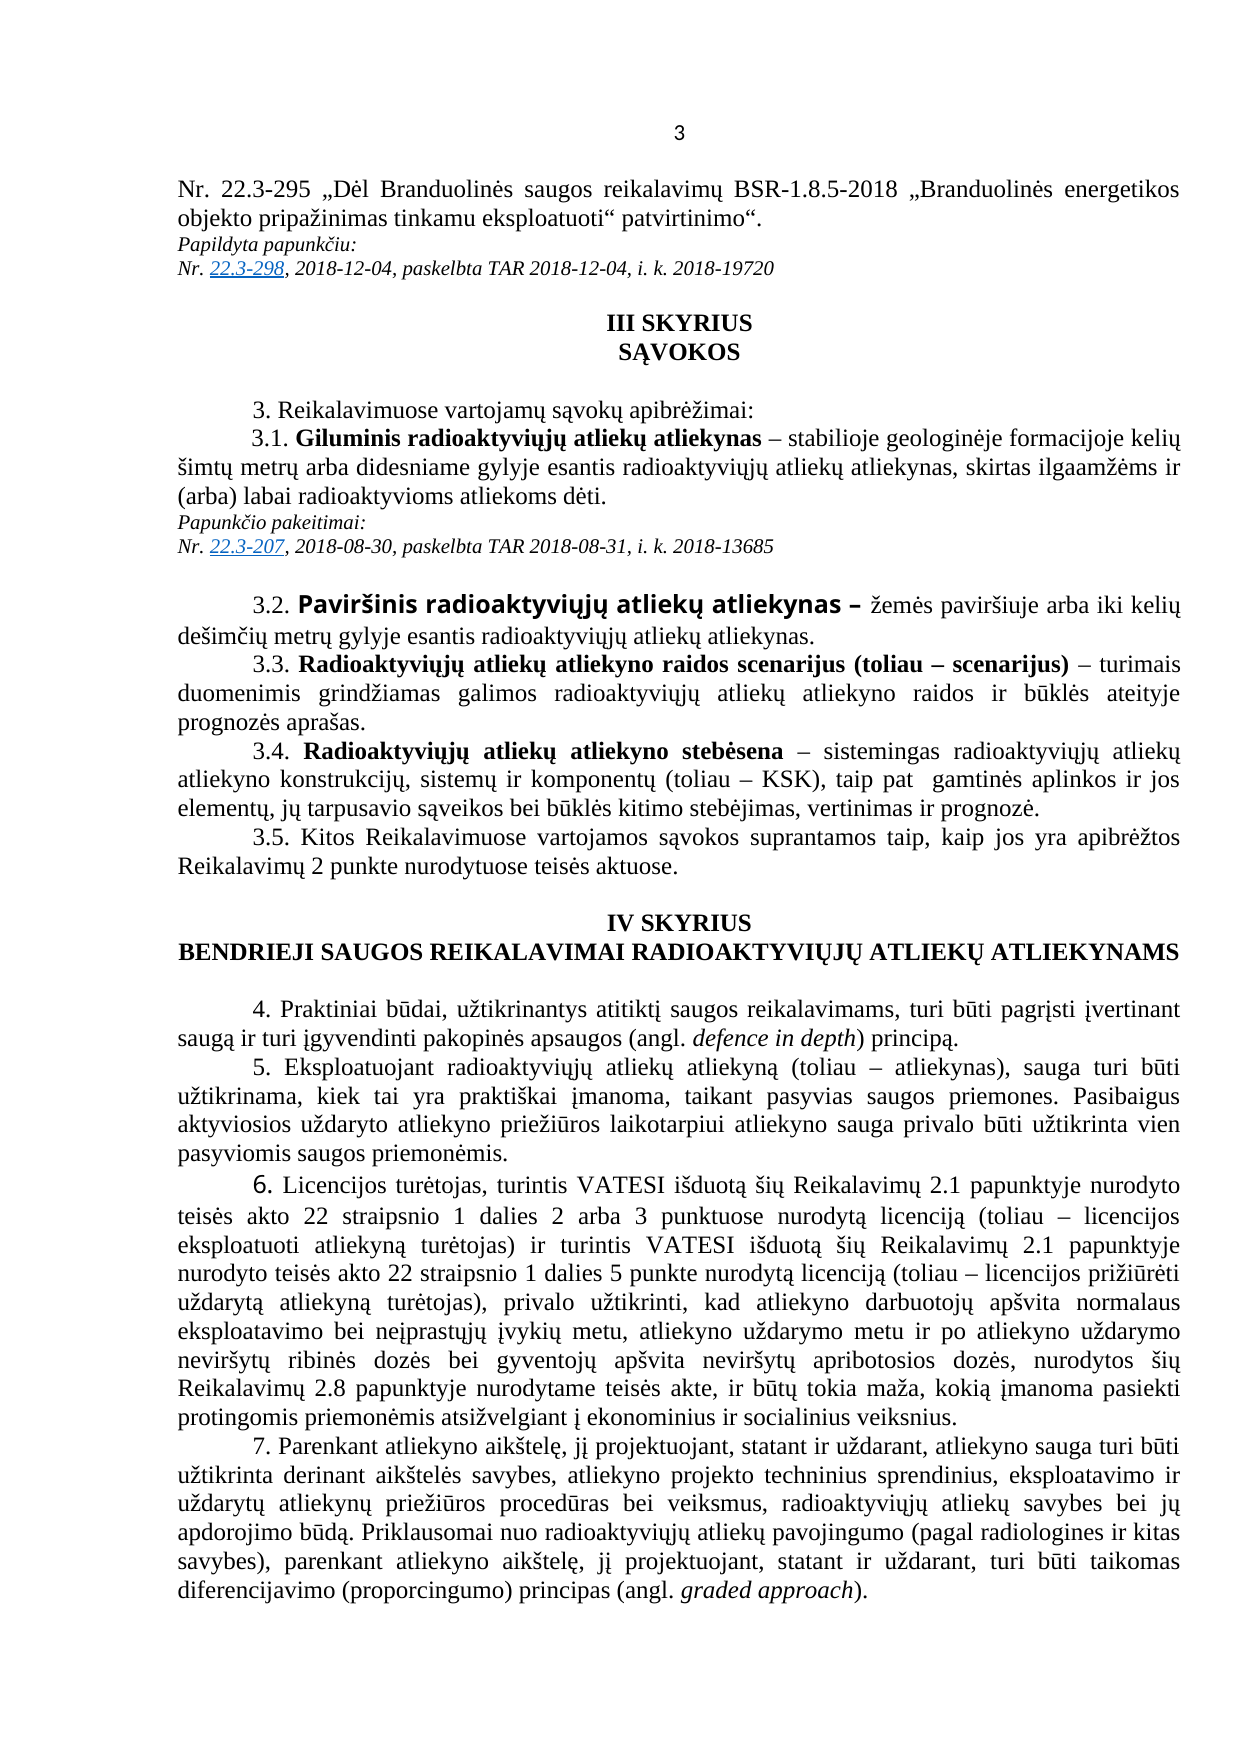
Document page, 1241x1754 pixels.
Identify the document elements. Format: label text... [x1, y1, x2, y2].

text Nr. 22.3-298, 2018-12-04, paskelbta TAR 2018-12-04, i. k. 2018-19720 [177, 256, 1181, 280]
text 3.5. Kitos Reikalavimuose vartojamos sąvokos suprantamos taip, kaip jos yra apibrėžtos Reikalavimų 2 punkte nurodytuose teisės aktuose. [177, 822, 1181, 879]
text IV SKYRIUS [177, 908, 1181, 937]
text Bendrieji saugos reikalavimai RADIOAKTYVIŲJŲ ATLIEKŲ ATLIEKYNAMS [177, 937, 1181, 966]
text 7. Parenkant atliekyno aikštelę, jį projektuojant, statant ir uždarant, atliekyno sauga turi būti užtikrinta derinant aikštelės savybes, atliekyno projekto techninius sprendinius, eksploatavimo ir uždarytų atliekynų priežiūros procedūras bei veiksmus, radioaktyviųjų atliekų savybes bei jų apdorojimo būdą. Priklausomai nuo radioaktyviųjų atliekų pavojingumo (pagal radiologines ir kitas savybes), parenkant atliekyno aikštelę, jį projektuojant, statant ir uždarant, turi būti taikomas diferencijavimo (proporcingumo) principas (angl. graded approach). [177, 1431, 1181, 1603]
text 3.3. Radioaktyviųjų atliekų atliekyno raidos scenarijus (toliau – scenarijus) – turimais duomenimis grindžiamas galimos radioaktyviųjų atliekų atliekyno raidos ir būklės ateityje prognozės aprašas. [177, 649, 1181, 736]
text SĄVOKOS [177, 337, 1181, 366]
text Papildyta papunkčiu: [177, 232, 1181, 256]
text Papunkčio pakeitimai: [177, 510, 1181, 534]
text 3.4. Radioaktyviųjų atliekų atliekyno stebėsena – sistemingas radioaktyviųjų atliekų atliekyno konstrukcijų, sistemų ir komponentų (toliau – KSK), taip pat gamtinės aplinkos ir jos elementų, jų tarpusavio sąveikos bei būklės kitimo stebėjimas, vertinimas ir prognozė. [177, 736, 1181, 822]
text 3.1. Giluminis radioaktyviųjų atliekų atliekynas – stabilioje geologinėje formacijoje kelių šimtų metrų arba didesniame gylyje esantis radioaktyviųjų atliekų atliekynas, skirtas ilgaamžėms ir (arba) labai radioaktyvioms atliekoms dėti. [177, 423, 1181, 510]
text 5. Eksploatuojant radioaktyviųjų atliekų atliekyną (toliau – atliekynas), sauga turi būti užtikrinama, kiek tai yra praktiškai įmanoma, taikant pasyvias saugos priemones. Pasibaigus aktyviosios uždaryto atliekyno priežiūros laikotarpiui atliekyno sauga privalo būti užtikrinta vien pasyviomis saugos priemonėmis. [177, 1052, 1181, 1167]
text 6. Licencijos turėtojas, turintis VATESI išduotą šių Reikalavimų 2.1 papunktyje nurodyto teisės akto 22 straipsnio 1 dalies 2 arba 3 punktuose nurodytą licenciją (toliau – licencijos eksploatuoti atliekyną turėtojas) ir turintis VATESI išduotą šių Reikalavimų 2.1 papunktyje nurodyto teisės akto 22 straipsnio 1 dalies 5 punkte nurodytą licenciją (toliau – licencijos prižiūrėti uždarytą atliekyną turėtojas), privalo užtikrinti, kad atliekyno darbuotojų apšvita normalaus eksploatavimo bei neįprastųjų įvykių metu, atliekyno uždarymo metu ir po atliekyno uždarymo neviršytų ribinės dozės bei gyventojų apšvita neviršytų apribotosios dozės, nurodytos šių Reikalavimų 2.8 papunktyje nurodytame teisės akte, ir būtų tokia maža, kokią įmanoma pasiekti protingomis priemonėmis atsižvelgiant į ekonominius ir socialinius veiksnius. [177, 1167, 1181, 1431]
text 3. Reikalavimuose vartojamų sąvokų apibrėžimai: [177, 395, 1181, 423]
text Nr. 22.3-295 „Dėl Branduolinės saugos reikalavimų BSR-1.8.5-2018 „Branduolinės energetikos objekto pripažinimas tinkamu eksploatuoti“ patvirtinimo“. [177, 174, 1181, 232]
text 3.2. Paviršinis radioaktyviųjų atliekų atliekynas – žemės paviršiuje arba iki kelių dešimčių metrų gylyje esantis radioaktyviųjų atliekų atliekynas. [177, 587, 1181, 649]
text 4. Praktiniai būdai, užtikrinantys atitiktį saugos reikalavimams, turi būti pagrįsti įvertinant saugą ir turi įgyvendinti pakopinės apsaugos (angl. defence in depth) principą. [177, 994, 1181, 1052]
text Nr. 22.3-207, 2018-08-30, paskelbta TAR 2018-08-31, i. k. 2018-13685 [177, 534, 1181, 558]
text III SKYRIUS [177, 308, 1181, 337]
